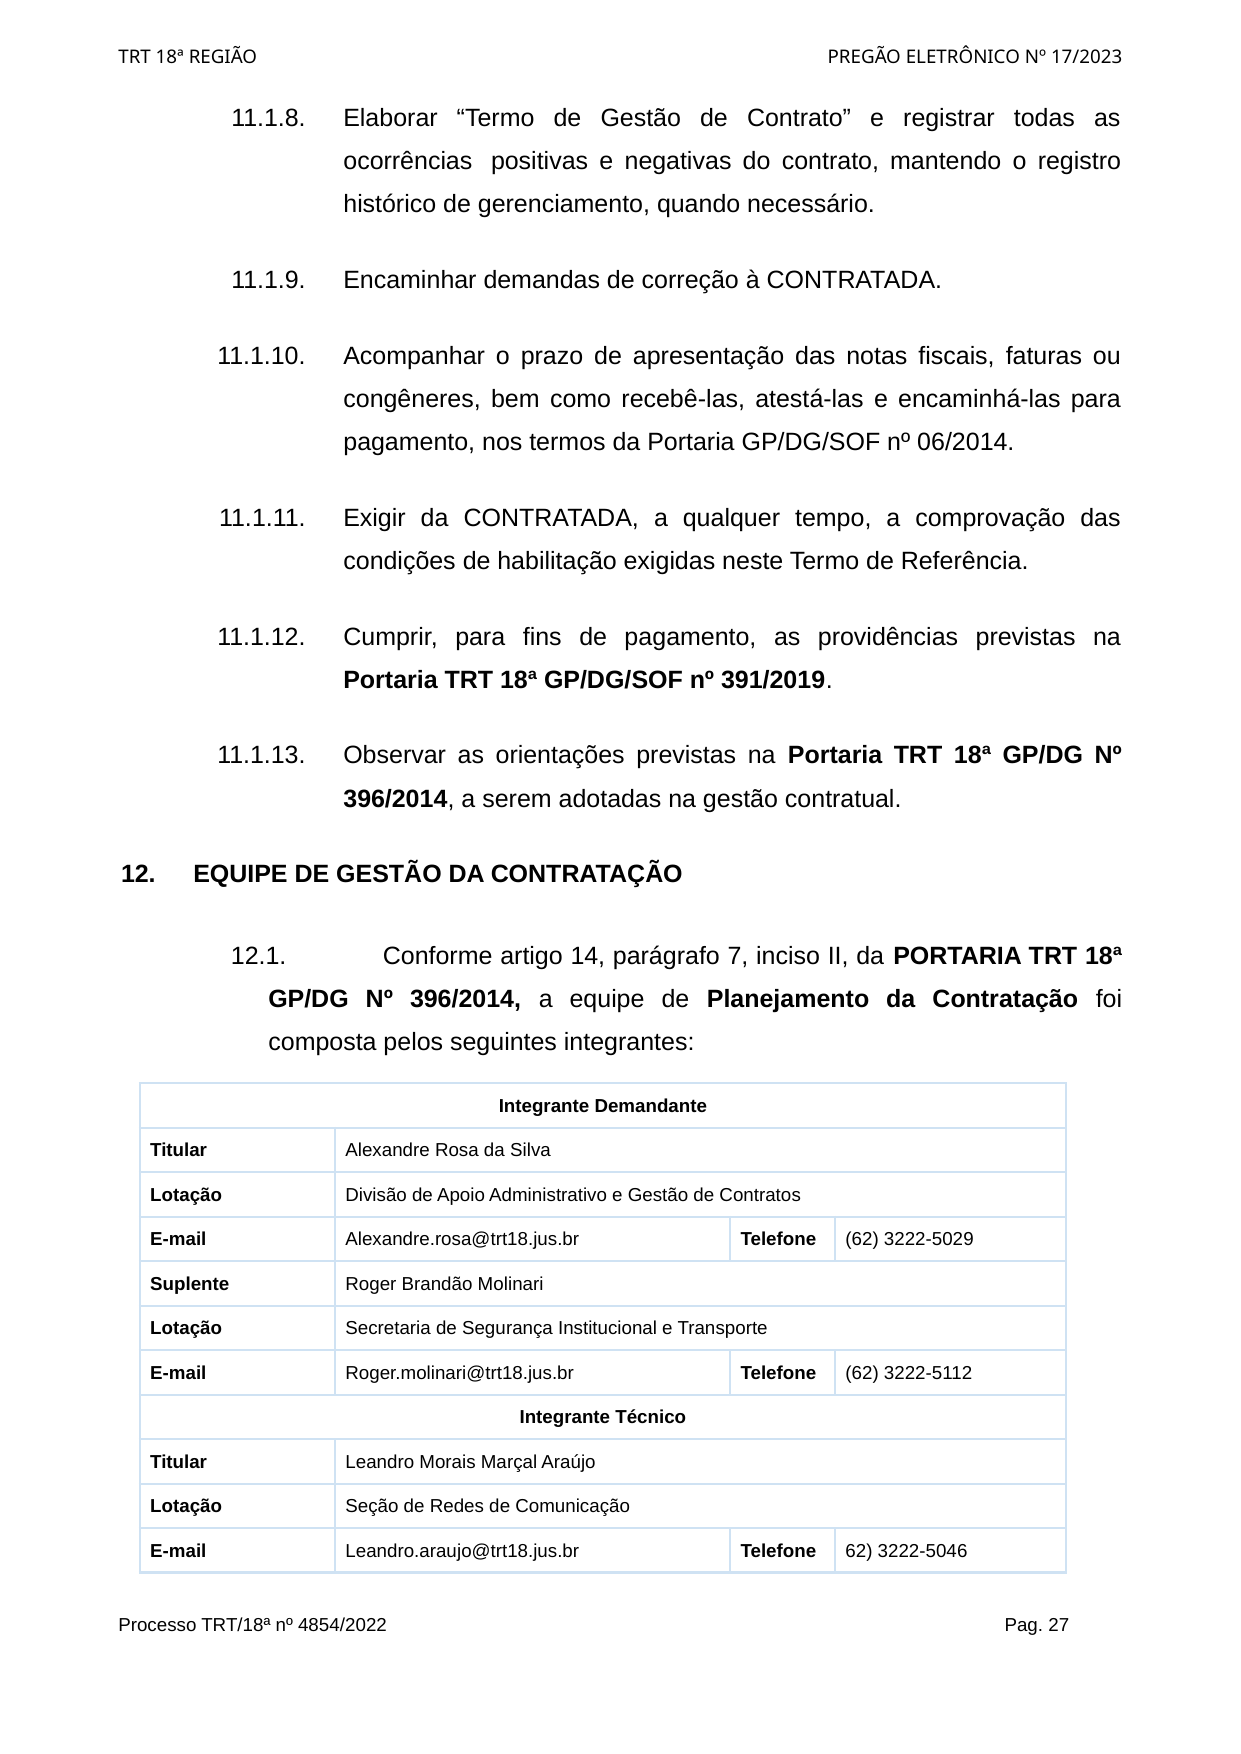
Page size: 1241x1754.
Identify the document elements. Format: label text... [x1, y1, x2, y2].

table_cell Divisão de Apoio Administrativo e Gestão de Contratos [336, 1173, 1065, 1216]
table_cell Secretaria de Segurança Institucional e Transporte [336, 1307, 1065, 1349]
table_cell Seção de Redes de Comunicação [336, 1485, 1065, 1527]
list EQUIPE DE GESTÃO DA CONTRATAÇÃO [156, 859, 1122, 888]
table_cell Suplente [141, 1262, 334, 1304]
table_cell Alexandre Rosa da Silva [336, 1129, 1065, 1171]
table_cell Alexandre.rosa@trt18.jus.br [336, 1218, 729, 1260]
table_cell Telefone [731, 1218, 834, 1260]
table_cell E-mail [141, 1529, 334, 1571]
list Conforme artigo 14, parágrafo 7, inciso II, da PORTARIA TRT 18ª GP/DG Nº 396/2014, a equipe de Planejamento da Contratação foi composta pelos seguintes integrantes: [231, 941, 1122, 1056]
list Observar as orientações previstas na Portaria TRT 18ª GP/DG Nº 396/2014, a serem adotadas na gestão contratual. [306, 741, 1122, 812]
table_cell Roger.molinari@trt18.jus.br [336, 1351, 729, 1393]
table_cell Integrante Técnico [141, 1396, 1065, 1438]
table_cell Lotação [141, 1173, 334, 1216]
table_cell Leandro.araujo@trt18.jus.br [336, 1529, 729, 1571]
table_cell Titular [141, 1440, 334, 1482]
table_header Integrante Demandante [141, 1084, 1065, 1127]
table_cell Leandro Morais Marçal Araújo [336, 1440, 1065, 1482]
table_cell Roger Brandão Molinari [336, 1262, 1065, 1304]
table_cell Titular [141, 1129, 334, 1171]
list Acompanhar o prazo de apresentação das notas fiscais, faturas ou congêneres, bem como recebê-las, atestá-las e encaminhá-las para pagamento, nos termos da Portaria GP/DG/SOF nº 06/2014. [306, 341, 1122, 456]
table_cell Telefone [731, 1351, 834, 1393]
list Exigir da CONTRATADA, a qualquer tempo, a comprovação das condições de habilitação exigidas neste Termo de Referência. [306, 503, 1122, 575]
table_cell (62) 3222-5029 [836, 1218, 1065, 1260]
table_cell Telefone [731, 1529, 834, 1571]
table_cell Lotação [141, 1485, 334, 1527]
list Elaborar “Termo de Gestão de Contrato” e registrar todas as ocorrências positivas e negativas do contrato, mantendo o registro histórico de gerenciamento, quando necessário. [306, 103, 1122, 218]
list Cumprir, para fins de pagamento, as providências previstas na Portaria TRT 18ª GP/DG/SOF nº 391/2019. [306, 622, 1122, 693]
table_cell Lotação [141, 1307, 334, 1349]
table_cell 62) 3222-5046 [836, 1529, 1065, 1571]
table_cell (62) 3222-5112 [836, 1351, 1065, 1393]
table_cell E-mail [141, 1351, 334, 1393]
list Encaminhar demandas de correção à CONTRATADA. [306, 265, 1122, 294]
table_cell E-mail [141, 1218, 334, 1260]
